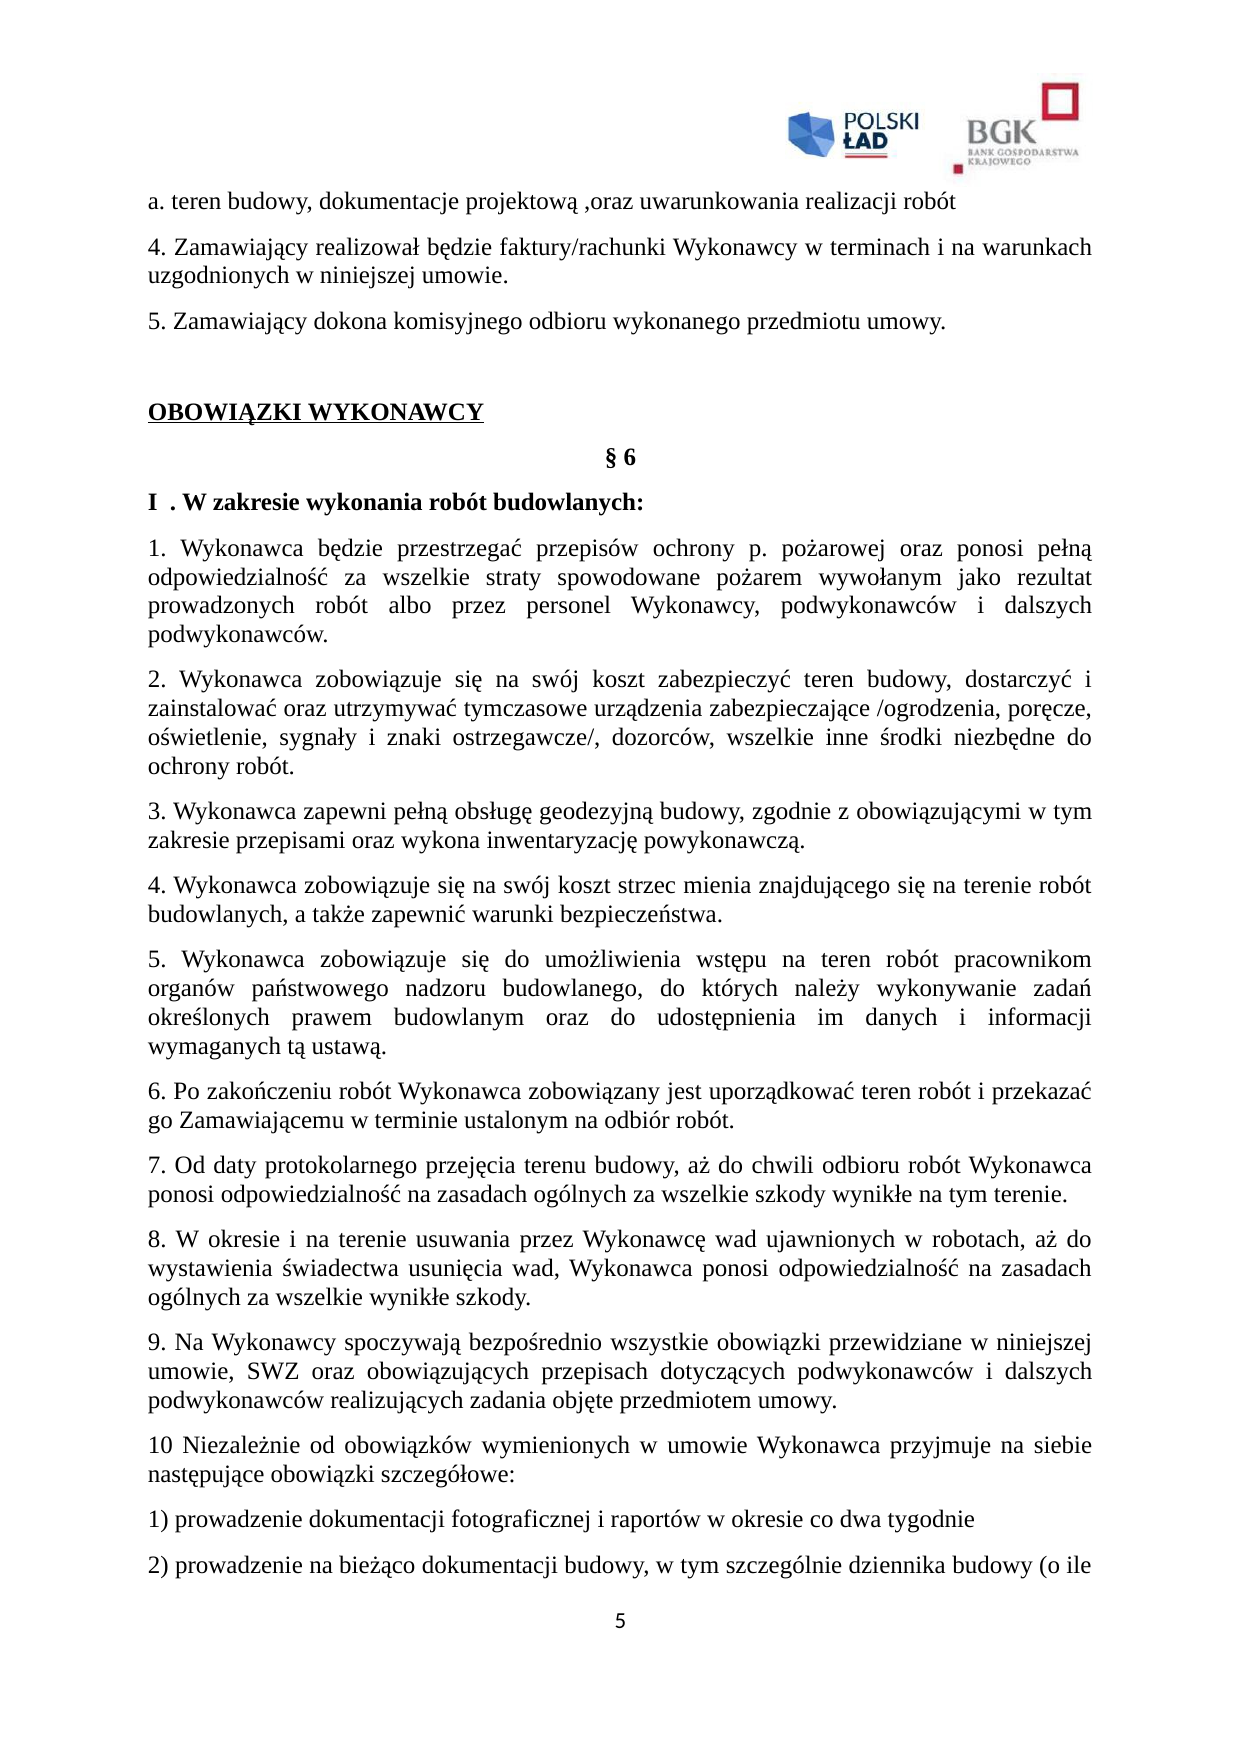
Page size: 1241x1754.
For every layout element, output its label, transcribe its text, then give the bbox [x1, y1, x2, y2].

text 5. Zamawiający dokona komisyjnego odbioru wykonanego przedmiotu umowy. [148, 306, 1093, 334]
text 8. W okresie i na terenie usuwania przez Wykonawcę wad ujawnionych w robotach, aż do wystawienia świadectwa usunięcia wad, Wykonawca ponosi odpowiedzialność na zasadach ogólnych za wszelkie wynikłe szkody. [148, 1224, 1093, 1311]
text 4. Wykonawca zobowiązuje się na swój koszt strzec mienia znajdującego się na terenie robót budowlanych, a także zapewnić warunki bezpieczeństwa. [148, 870, 1093, 928]
text 5. Wykonawca zobowiązuje się do umożliwienia wstępu na teren robót pracownikom organów państwowego nadzoru budowlanego, do których należy wykonywanie zadań określonych prawem budowlanym oraz do udostępnienia im danych i informacji wymaganych tą ustawą. [148, 944, 1093, 1059]
text 1. Wykonawca będzie przestrzegać przepisów ochrony p. pożarowej oraz ponosi pełną odpowiedzialność za wszelkie straty spowodowane pożarem wywołanym jako rezultat prowadzonych robót albo przez personel Wykonawcy, podwykonawców i dalszych podwykonawców. [148, 533, 1093, 648]
text 3. Wykonawca zapewni pełną obsługę geodezyjną budowy, zgodnie z obowiązującymi w tym zakresie przepisami oraz wykona inwentaryzację powykonawczą. [148, 796, 1093, 854]
text 6. Po zakończeniu robót Wykonawca zobowiązany jest uporządkować teren robót i przekazać go Zamawiającemu w terminie ustalonym na odbiór robót. [148, 1076, 1093, 1134]
text a. teren budowy, dokumentacje projektową ,oraz uwarunkowania realizacji robót [148, 186, 1093, 215]
text § 6 [148, 442, 1093, 471]
text 7. Od daty protokolarnego przejęcia terenu budowy, aż do chwili odbioru robót Wykonawca ponosi odpowiedzialność na zasadach ogólnych za wszelkie szkody wynikłe na tym terenie. [148, 1150, 1093, 1208]
text 9. Na Wykonawcy spoczywają bezpośrednio wszystkie obowiązki przewidziane w niniejszej umowie, SWZ oraz obowiązujących przepisach dotyczących podwykonawców i dalszych podwykonawców realizujących zadania objęte przedmiotem umowy. [148, 1327, 1093, 1414]
text 4. Zamawiający realizował będzie faktury/rachunki Wykonawcy w terminach i na warunkach uzgodnionych w niniejszej umowie. [148, 232, 1093, 289]
text 1) prowadzenie dokumentacji fotograficznej i raportów w okresie co dwa tygodnie [148, 1504, 1093, 1533]
text 2) prowadzenie na bieżąco dokumentacji budowy, w tym szczególnie dziennika budowy (o ile [148, 1550, 1093, 1579]
text I . W zakresie wykonania robót budowlanych: [148, 487, 1093, 516]
text 10 Niezależnie od obowiązków wymienionych w umowie Wykonawca przyjmuje na siebie następujące obowiązki szczegółowe: [148, 1430, 1093, 1488]
text 2. Wykonawca zobowiązuje się na swój koszt zabezpieczyć teren budowy, dostarczyć i zainstalować oraz utrzymywać tymczasowe urządzenia zabezpieczające /ogrodzenia, poręcze, oświetlenie, sygnały i znaki ostrzegawcze/, dozorców, wszelkie inne środki niezbędne do ochrony robót. [148, 664, 1093, 779]
text OBOWIĄZKI WYKONAWCY [148, 397, 1093, 425]
